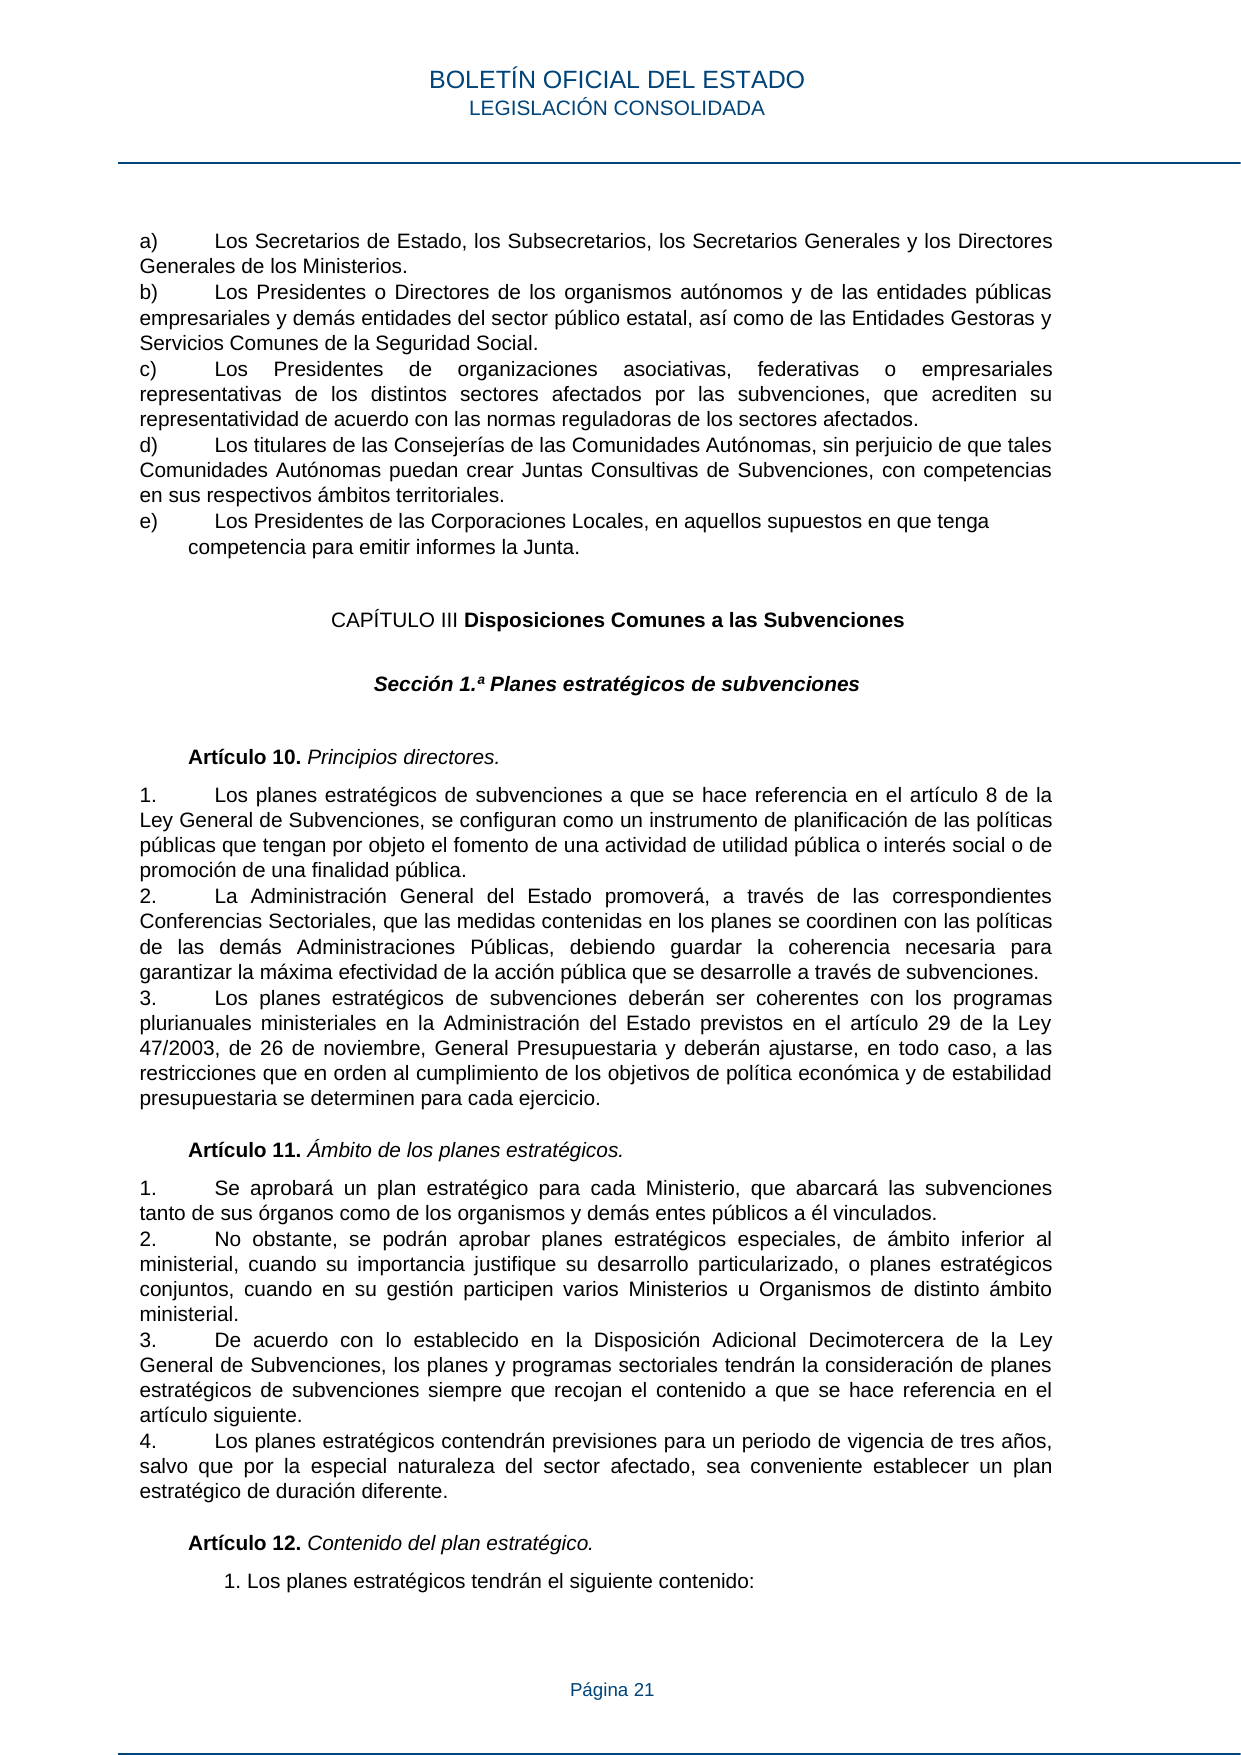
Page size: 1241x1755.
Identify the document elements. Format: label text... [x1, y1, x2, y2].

subtitle CAPÍTULO III Disposiciones Comunes a las Subvenciones [139, 608, 1102, 632]
text Artículo 10. Principios directores. [188, 745, 1053, 769]
list Los titulares de las Consejerías de las Comunidades Autónomas, sin perjuicio de que tales Comunidades Autónomas puedan crear Juntas Consultivas de Subvenciones, con competencias en sus respectivos ámbitos territoriales. [139, 432, 1053, 507]
text competencia para emitir informes la Junta. [188, 534, 1053, 558]
list Los Presidentes o Directores de los organismos autónomos y de las entidades públicas empresariales y demás entidades del sector público estatal, así como de las Entidades Gestoras y Servicios Comunes de la Seguridad Social. [139, 280, 1053, 354]
list Los planes estratégicos contendrán previsiones para un periodo de vigencia de tres años, salvo que por la especial naturaleza del sector afectado, sea conveniente establecer un plan estratégico de duración diferente. [139, 1429, 1053, 1503]
list No obstante, se podrán aprobar planes estratégicos especiales, de ámbito inferior al ministerial, cuando su importancia justifique su desarrollo particularizado, o planes estratégicos conjuntos, cuando en su gestión participen varios Ministerios u Organismos de distinto ámbito ministerial. [139, 1227, 1053, 1326]
text 1. Los planes estratégicos tendrán el siguiente contenido: [224, 1569, 1053, 1593]
text Artículo 12. Contenido del plan estratégico. [188, 1531, 1053, 1555]
list Los Presidentes de las Corporaciones Locales, en aquellos supuestos en que tenga [139, 509, 1053, 533]
list Los Secretarios de Estado, los Subsecretarios, los Secretarios Generales y los Directores Generales de los Ministerios. [139, 229, 1053, 278]
list Los planes estratégicos de subvenciones a que se hace referencia en el artículo 8 de la Ley General de Subvenciones, se configuran como un instrumento de planificación de las políticas públicas que tengan por objeto el fomento de una actividad de utilidad pública o interés social o de promoción de una finalidad pública. [139, 783, 1053, 882]
subtitle Sección 1.ª Planes estratégicos de subvenciones [210, 672, 1032, 696]
list La Administración General del Estado promoverá, a través de las correspondientes Conferencias Sectoriales, que las medidas contenidas en los planes se coordinen con las políticas de las demás Administraciones Públicas, debiendo guardar la coherencia necesaria para garantizar la máxima efectividad de la acción pública que se desarrolle a través de subvenciones. [139, 884, 1053, 983]
text Artículo 11. Ámbito de los planes estratégicos. [188, 1137, 1053, 1161]
list De acuerdo con lo establecido en la Disposición Adicional Decimotercera de la Ley General de Subvenciones, los planes y programas sectoriales tendrán la consideración de planes estratégicos de subvenciones siempre que recojan el contenido a que se hace referencia en el artículo siguiente. [139, 1328, 1053, 1427]
list Los planes estratégicos de subvenciones deberán ser coherentes con los programas plurianuales ministeriales en la Administración del Estado previstos en el artículo 29 de la Ley 47/2003, de 26 de noviembre, General Presupuestaria y deberán ajustarse, en todo caso, a las restricciones que en orden al cumplimiento de los objetivos de política económica y de estabilidad presupuestaria se determinen para cada ejercicio. [139, 986, 1053, 1110]
list Los Presidentes de organizaciones asociativas, federativas o empresariales representativas de los distintos sectores afectados por las subvenciones, que acrediten su representatividad de acuerdo con las normas reguladoras de los sectores afectados. [139, 356, 1053, 431]
list Se aprobará un plan estratégico para cada Ministerio, que abarcará las subvenciones tanto de sus órganos como de los organismos y demás entes públicos a él vinculados. [139, 1176, 1053, 1224]
